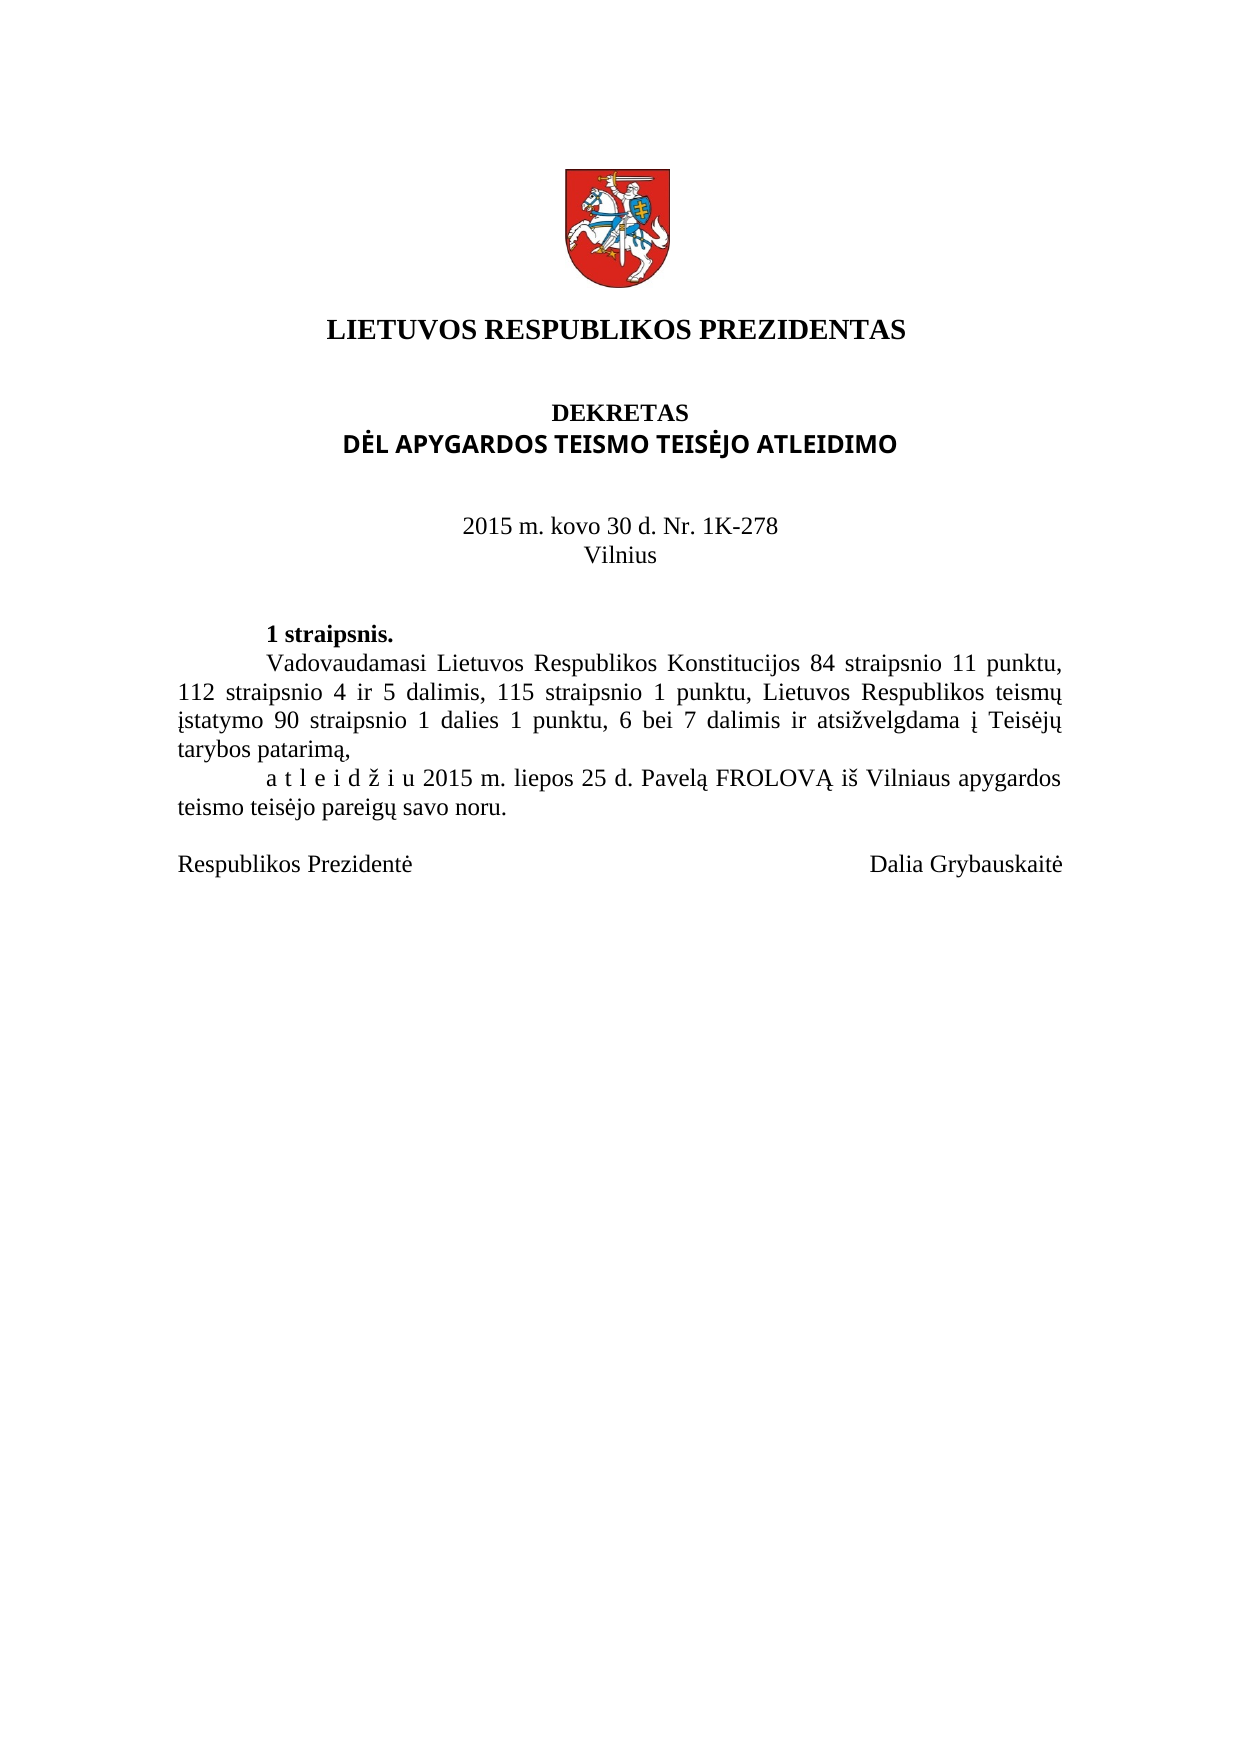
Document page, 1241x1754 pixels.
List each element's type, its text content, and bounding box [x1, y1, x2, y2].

text Vadovaudamasi Lietuvos Respublikos Konstitucijos 84 straipsnio 11 punktu, 112 straipsnio 4 ir 5 dalimis, 115 straipsnio 1 punktu, Lietuvos Respublikos teismų įstatymo 90 straipsnio 1 dalies 1 punktu, 6 bei 7 dalimis ir atsižvelgdama į Teisėjų tarybos patarimą, [177, 648, 1063, 763]
text Vilnius [177, 540, 1063, 569]
text Dėl APYGARDOS TEISMO TEISĖJO ATLEIDIMO [177, 427, 1063, 461]
text 2015 m. kovo 30 d. Nr. 1K-278 [177, 511, 1063, 540]
text a t l e i d ž i u 2015 m. liepos 25 d. Pavelą FROLOVĄ iš Vilniaus apygardos teismo teisėjo pareigų savo noru. [177, 763, 1063, 820]
text DEKRETAS [177, 398, 1063, 427]
text 1 straipsnis. [177, 619, 1063, 648]
text Respublikos Prezidentė Dalia Grybauskaitė [177, 849, 1063, 878]
text LIETUVOS RESPUBLIKOS PREZIDENTAS [177, 312, 1063, 346]
